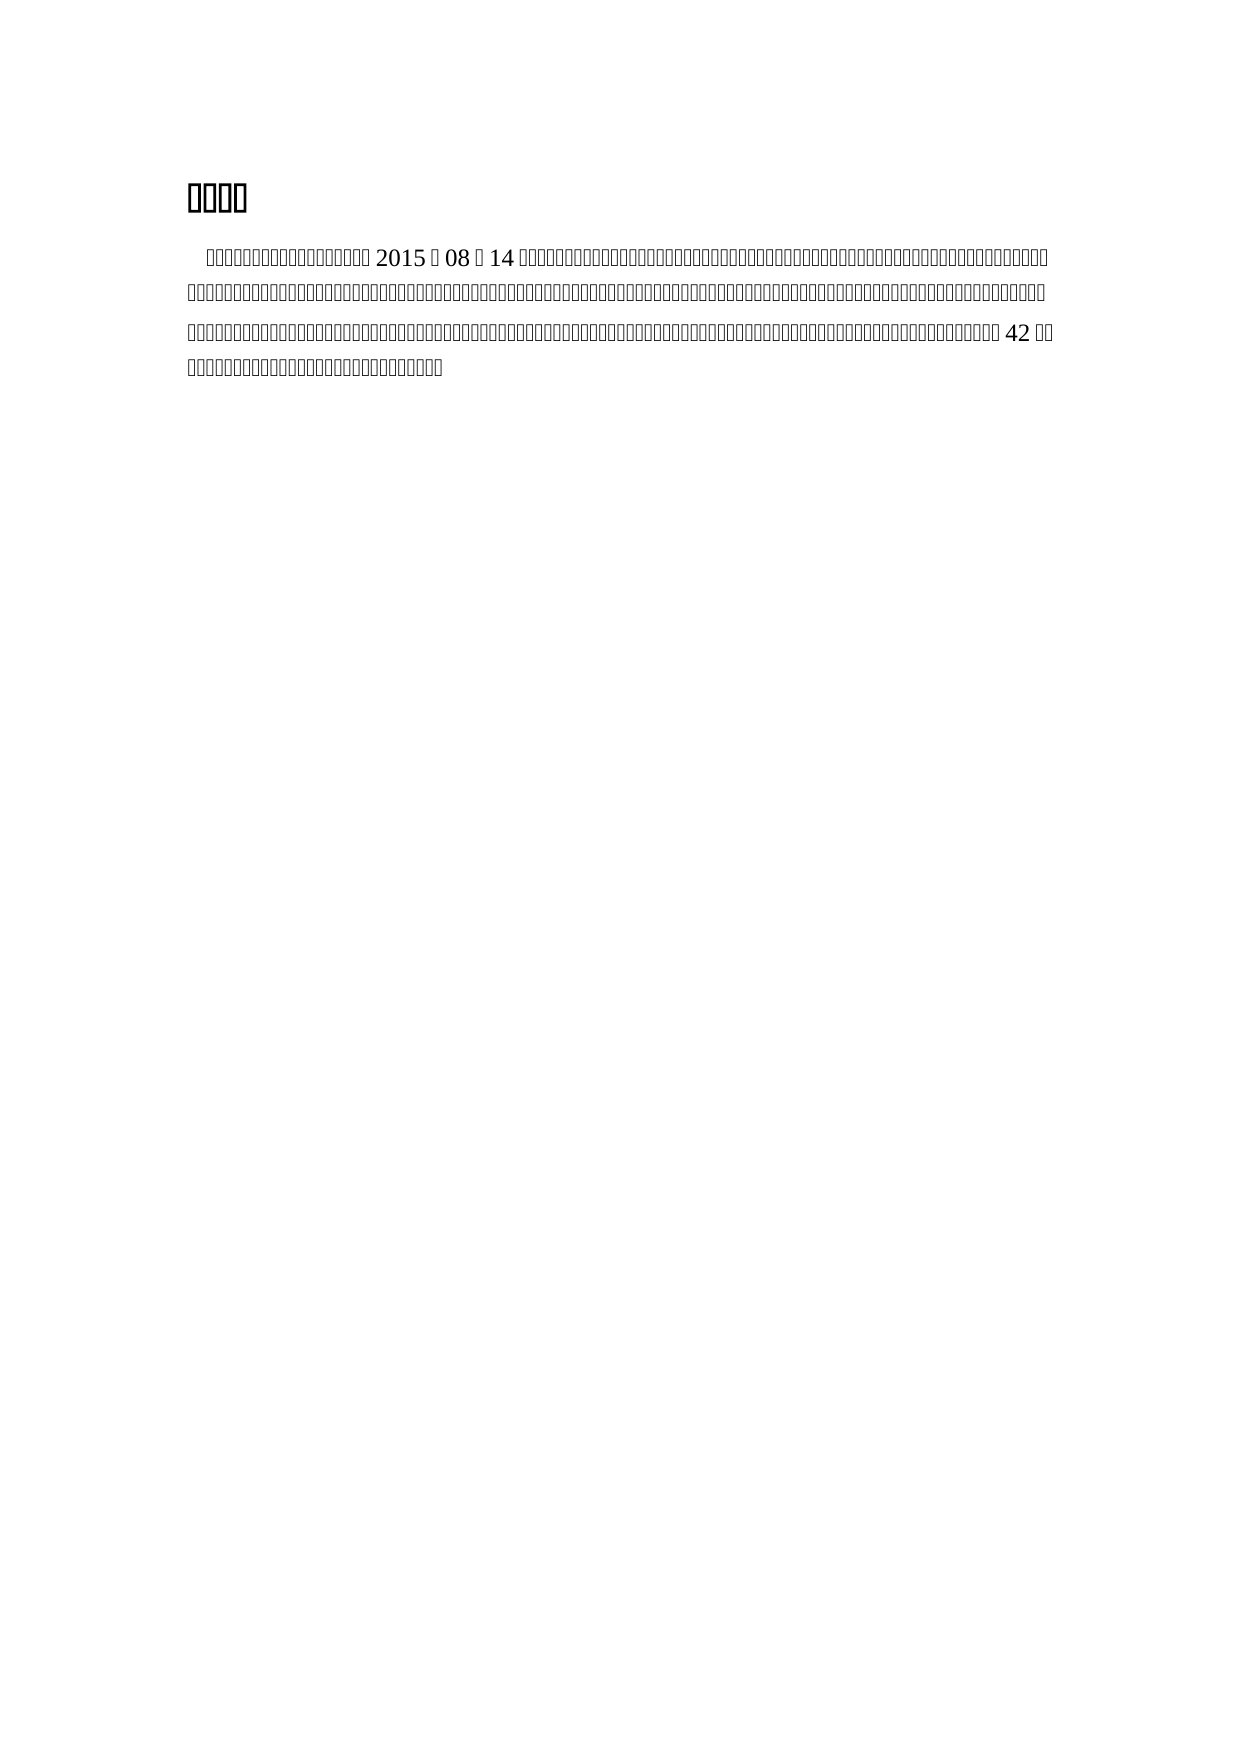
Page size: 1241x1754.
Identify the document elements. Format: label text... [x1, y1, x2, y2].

text 高雄應用科技大學校友會越南分會，定於2015年08月14日在越南胡志明市，盛大舉辦越南地區會員聯誼及慶祝週年慶，邀請位於南越及北越地區校友及在越南工作校友能踴躍出席與會。為聯繫越南校友及嘉勉至越南工作之在台灣校友們，此次楊正宏校長特抽空，率領校友聯絡暨職涯輔導中心何宗漢主任、工學院沈茂松前院長、學務處許光成學務長、推廣進修處唐惠欽處長、財稅系柯柏昇主任、應用外語系張蘭心主任、資管系傅振瑞主任、、會計系林宗輝主任、電子系施天從前主任、校友聯絡暨職涯輔導中心劉德鴻組長，及高應大校友總會沈美利總會長、校友總會各分會會長、總會顧問及特助等共42位，專程前往參與盛會，為聯繫海內、外校友情感與交流增添精采。 [187, 239, 1053, 389]
subtitle 一、目的 [187, 164, 1053, 239]
